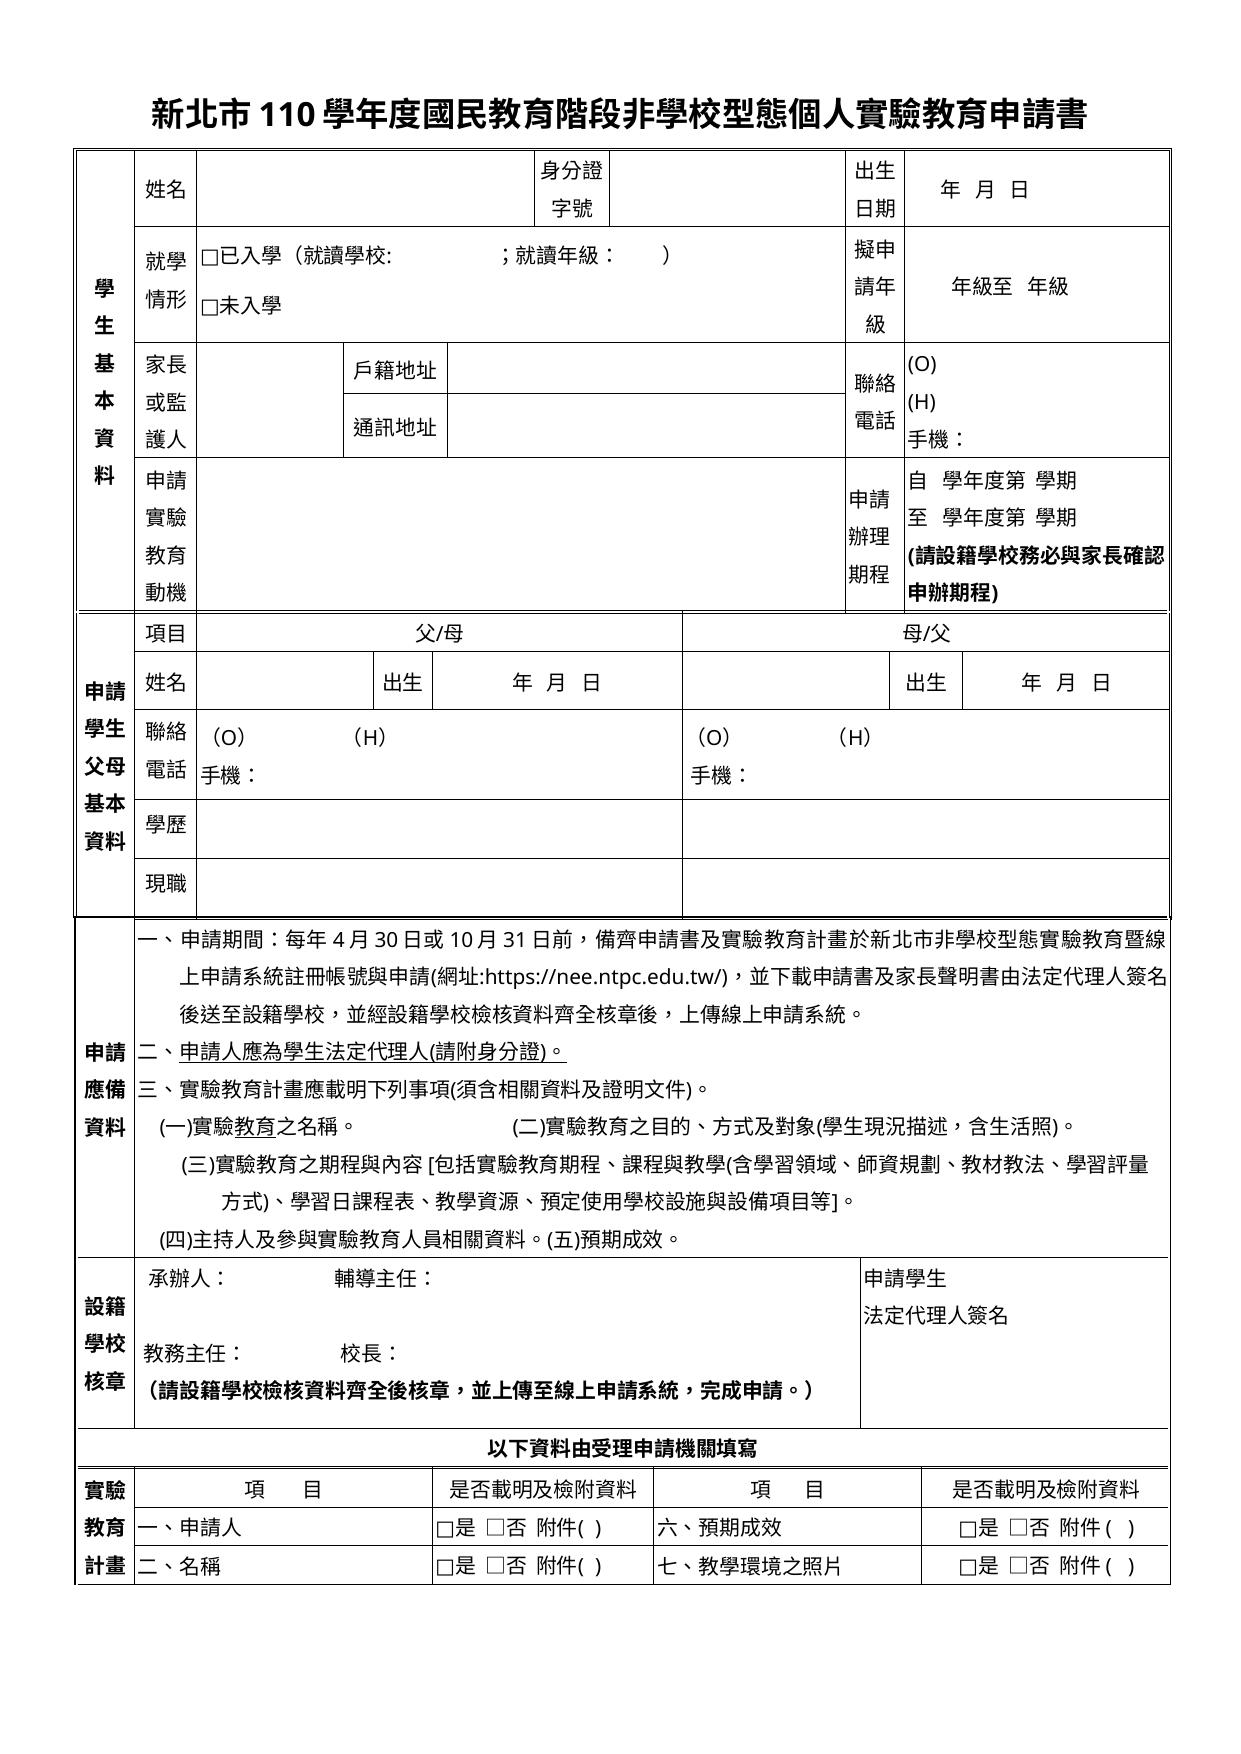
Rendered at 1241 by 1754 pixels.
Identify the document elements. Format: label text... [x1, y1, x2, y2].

table_cell [197, 652, 373, 709]
table_header 年 月 日 [905, 151, 1169, 226]
table_cell [197, 859, 682, 916]
table_cell 七、教學環境之照片 [654, 1546, 921, 1584]
text 新北市110學年度國民教育階段非學校型態個人實驗教育申請書 [75, 87, 1165, 136]
table_cell [197, 458, 845, 610]
table_cell [683, 800, 1169, 857]
table_header 學 生 基 本 資 料 [77, 151, 134, 610]
table_cell (O) (H) 手機： [905, 343, 1169, 457]
table_cell 出生 [374, 652, 432, 709]
table_cell 年 月 日 [433, 652, 682, 709]
table_cell 一、申請期間：每年4月30日或10月31日前，備齊申請書及實驗教育計畫於新北市非學校型態實驗教育暨線上申請系統註冊帳號與申請(網址:https://nee.ntpc.edu.tw/)，並下載申請書及家長聲明書由法定代理人簽名後送至設籍學校，並經設籍學校檢核資料齊全核章後，上傳線上申請系統。 二、申請人應為學生法定代理人(請附身分證)。 三、實驗教育計畫應載明下列事項(須含相關資料及證明文件)。 (一)實驗教育之名稱。 (二)實驗教育之目的、方式及對象(學生現況描述，含生活照)。 (三)實驗教育之期程與內容 [包括實驗教育期程、課程與教學(含學習領域、師資規劃、教材教法、學習評量 方式)、學習日課程表、教學資源、預定使用學校設施與設備項目等]。 (四)主持人及參與實驗教育人員相關資料。(五)預期成效。 [135, 916, 1170, 1257]
table_cell 是否載明及檢附資料 [433, 1469, 653, 1507]
table_cell 現職 [135, 859, 196, 916]
table_cell 學歷 [135, 800, 196, 857]
table_cell 申請學生 法定代理人簽名 [861, 1257, 1170, 1427]
table_cell 六、預期成效 [654, 1508, 921, 1545]
table_cell 項 目 [135, 1469, 432, 1507]
table_cell 姓名 [135, 652, 196, 709]
table_cell 聯絡電話 [135, 710, 196, 799]
table_cell 通訊地址 [344, 394, 447, 457]
table_cell 父/母 [197, 614, 682, 651]
table_cell 就學情形 [135, 227, 196, 342]
table_cell 擬申請年級 [846, 227, 904, 342]
table_header [610, 151, 845, 226]
table_cell 戶籍地址 [344, 343, 447, 393]
table_cell 聯絡電話 [846, 343, 904, 457]
table_cell 自 學年度第 學期 至 學年度第 學期 (請設籍學校務必與家長確認申辦期程) [905, 458, 1169, 610]
table_header 姓名 [135, 151, 196, 226]
table_cell 承辦人： 輔導主任： 教務主任： 校長： （請設籍學校檢核資料齊全後核章，並上傳至線上申請系統，完成申請。） [135, 1258, 860, 1427]
table_cell 實驗教育計畫 [76, 1466, 134, 1584]
table_cell [448, 343, 845, 393]
table_cell 出生 [890, 652, 962, 709]
table_cell 家長或監護人 [135, 343, 196, 457]
table_cell 是否載明及檢附資料 [922, 1466, 1170, 1507]
table_cell □已入學（就讀學校: ；就讀年級： ） □未入學 [197, 227, 845, 342]
table_header 身分證字號 [535, 151, 609, 226]
table_cell 項目 [135, 614, 196, 651]
table_cell 以下資料由受理申請機關填寫 [76, 1428, 1170, 1466]
table_cell 年級至 年級 [905, 227, 1169, 342]
table_cell [683, 859, 1169, 916]
table_cell 設籍學校核章 [76, 1257, 134, 1427]
table_cell [197, 343, 343, 457]
table_cell [683, 652, 889, 709]
table_cell □是 □否 附件( ) [433, 1546, 653, 1584]
table_cell 申請實驗教育 動機 [135, 458, 196, 610]
table_cell （O） （H） 手機： [683, 710, 1169, 799]
table_cell 一、申請人 [135, 1508, 432, 1545]
table_cell 年 月 日 [963, 652, 1169, 709]
table_header [197, 151, 534, 226]
table_cell （O） （H） 手機： [197, 710, 682, 799]
table_cell 申請 學生父母基本資料 [75, 610, 134, 916]
table_header 出生日期 [846, 151, 904, 226]
table_cell [197, 800, 682, 857]
table_cell 母/父 [683, 610, 1171, 651]
table_cell 二、名稱 [135, 1546, 432, 1584]
table_cell 申請辦理期程 [846, 458, 904, 610]
table_cell □是 □否 附件( ) [433, 1508, 653, 1545]
table_cell 申請應備 資料 [76, 918, 134, 1257]
table_cell □是 □否 附件 ( ) [922, 1507, 1170, 1545]
table_cell [448, 394, 845, 457]
table_cell □是 □否 附件 ( ) [922, 1545, 1170, 1584]
table_cell 項 目 [654, 1469, 921, 1507]
